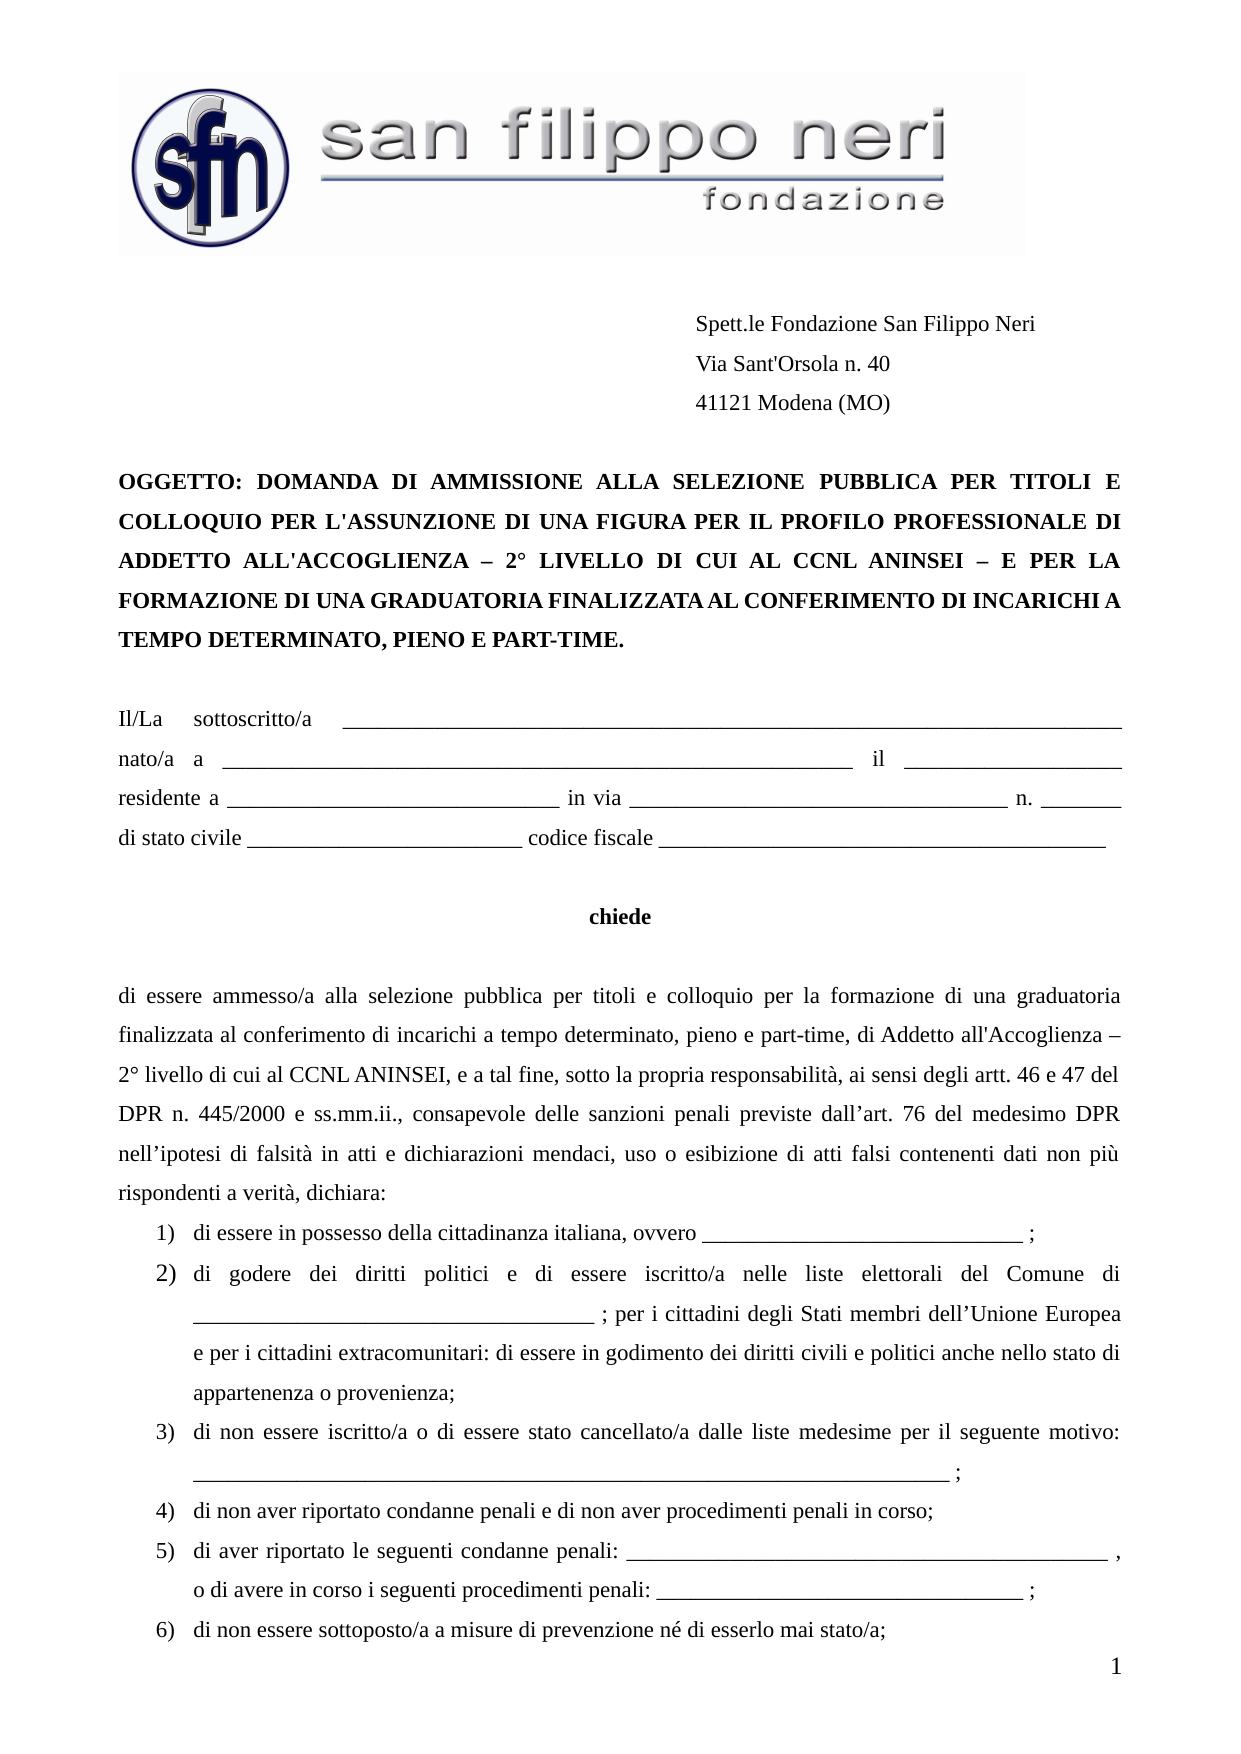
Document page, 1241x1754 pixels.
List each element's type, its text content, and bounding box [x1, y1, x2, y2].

text Spett.le Fondazione San Filippo Neri [695, 311, 1122, 337]
list di non essere iscritto/a o di essere stato cancellato/a dalle liste medesime per il seguente motivo: __________________________________________________________________ ; [156, 1418, 1122, 1484]
text Il/La sottoscritto/a ____________________________________________________________________ nato/a a _______________________________________________________ il ___________________ residente a _____________________________ in via _________________________________ n. _______ di stato civile ________________________ codice fiscale _______________________________________ [118, 705, 1122, 850]
list di godere dei diritti politici e di essere iscritto/a nelle liste elettorali del Comune di ___________________________________ ; per i cittadini degli Stati membri dell’Unione Europea e per i cittadini extracomunitari: di essere in godimento dei diritti civili e politici anche nello stato di appartenenza o provenienza; [156, 1258, 1122, 1405]
text 41121 Modena (MO) [695, 389, 1122, 416]
text chiede [118, 903, 1122, 929]
list di non aver riportato condanne penali e di non aver procedimenti penali in corso; [156, 1497, 1122, 1524]
list di essere in possesso della cittadinanza italiana, ovvero ____________________________ ; [156, 1218, 1122, 1245]
text OGGETTO: DOMANDA DI AMMISSIONE ALLA SELEZIONE PUBBLICA PER TITOLI E COLLOQUIO PER L'ASSUNZIONE DI UNA FIGURA PER IL PROFILO PROFESSIONALE DI ADDETTO ALL'ACCOGLIENZA – 2° LIVELLO DI CUI AL CCNL ANINSEI – E PER LA FORMAZIONE DI UNA GRADUATORIA FINALIZZATA AL CONFERIMENTO DI INCARICHI A TEMPO DETERMINATO, PIENO E PART-TIME. [118, 468, 1122, 653]
text di essere ammesso/a alla selezione pubblica per titoli e colloquio per la formazione di una graduatoria finalizzata al conferimento di incarichi a tempo determinato, pieno e part-time, di Addetto all'Accoglienza – 2° livello di cui al CCNL ANINSEI, e a tal fine, sotto la propria responsabilità, ai sensi degli artt. 46 e 47 del DPR n. 445/2000 e ss.mm.ii., consapevole delle sanzioni penali previste dall’art. 76 del medesimo DPR nell’ipotesi di falsità in atti e dichiarazioni mendaci, uso o esibizione di atti falsi contenenti dati non più rispondenti a verità, dichiara: [118, 982, 1122, 1205]
list di aver riportato le seguenti condanne penali: __________________________________________ , o di avere in corso i seguenti procedimenti penali: ________________________________ ; [156, 1537, 1122, 1603]
text Via Sant'Orsola n. 40 [695, 350, 1122, 376]
list di non essere sottoposto/a a misure di prevenzione né di esserlo mai stato/a; [156, 1616, 1122, 1642]
picture [118, 73, 1026, 256]
